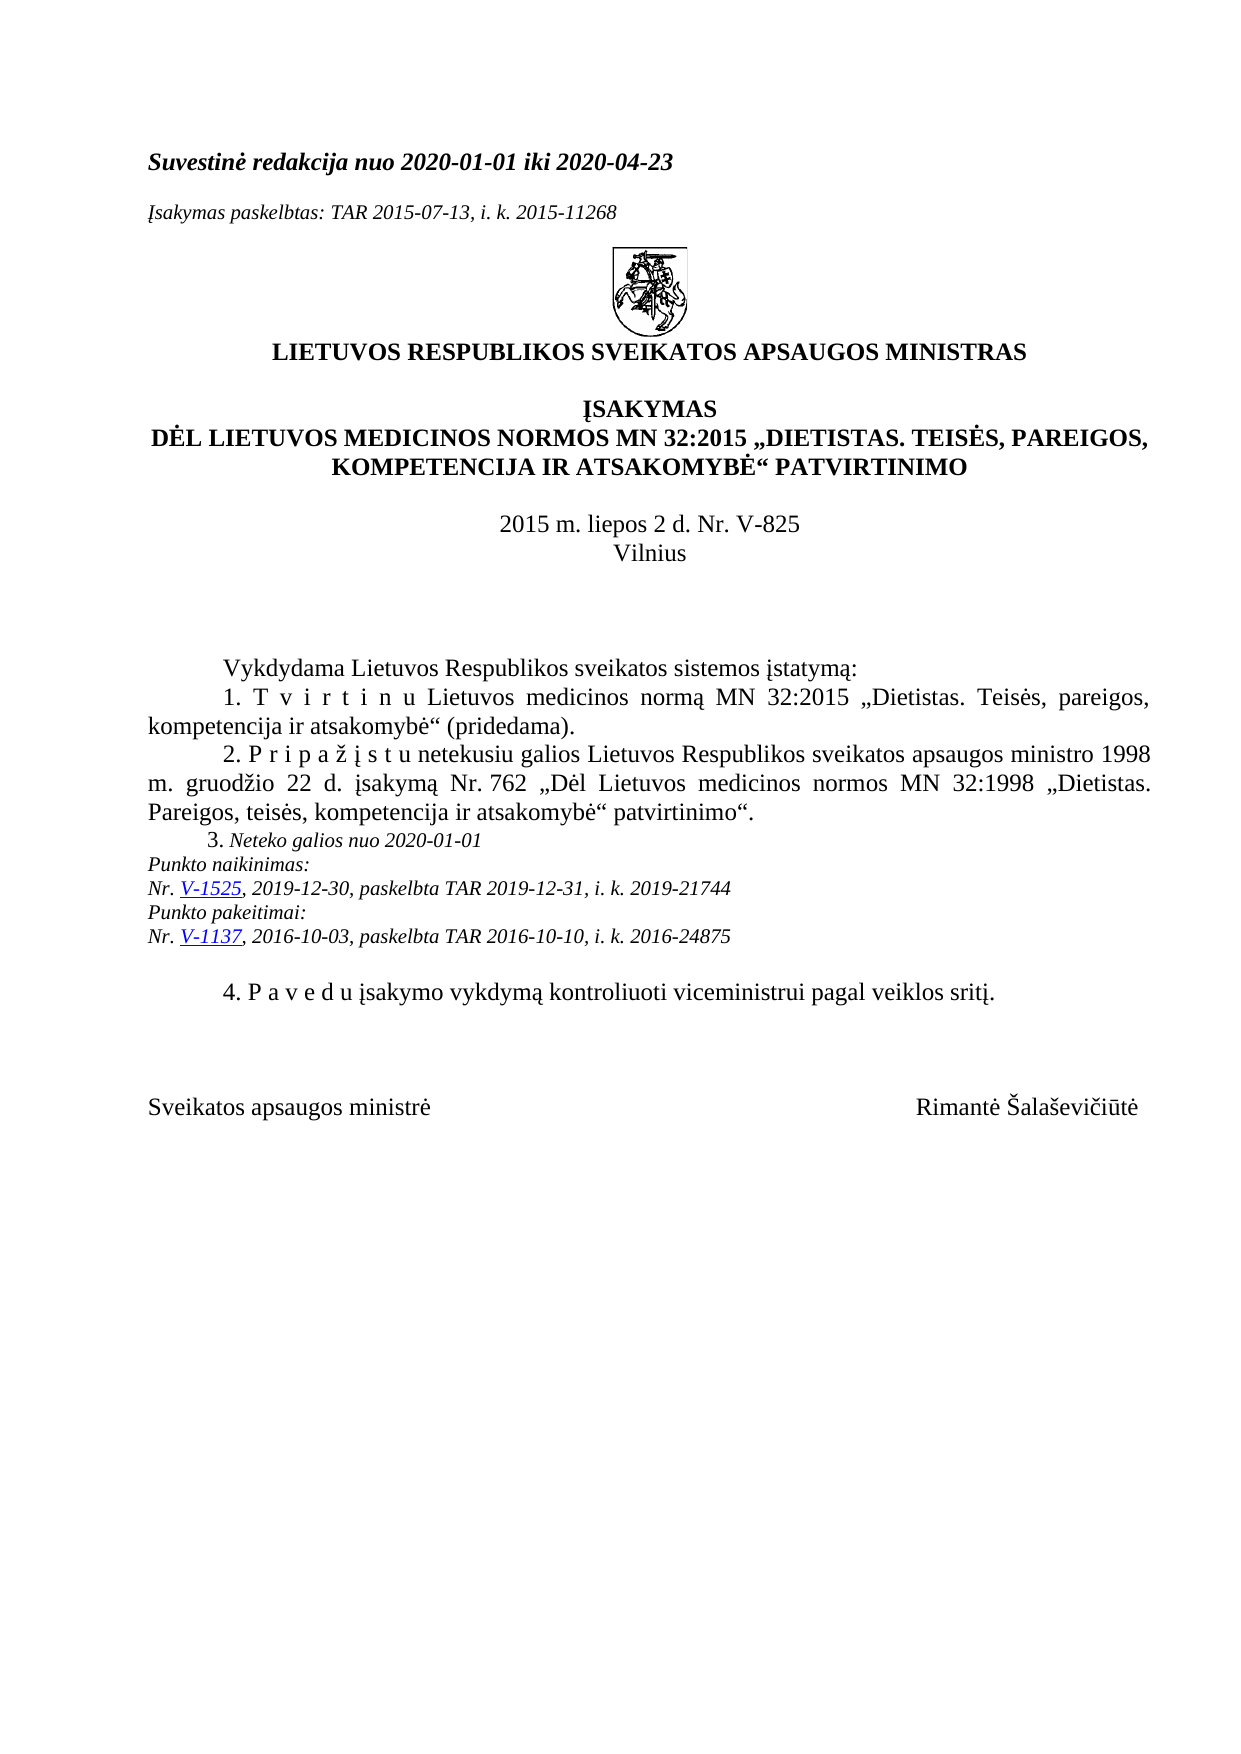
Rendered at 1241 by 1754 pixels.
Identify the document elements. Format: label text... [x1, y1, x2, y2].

text Vilnius [148, 538, 1152, 567]
text 1. T v i r t i n u Lietuvos medicinos normą MN 32:2015 „Dietistas. Teisės, pareigos, kompetencija ir atsakomybė“ (pridedama). [148, 682, 1152, 739]
text Punkto naikinimas: [148, 852, 1152, 876]
text Nr. V-1525, 2019-12-30, paskelbta TAR 2019-12-31, i. k. 2019-21744 [148, 876, 1152, 900]
text Vykdydama Lietuvos Respublikos sveikatos sistemos įstatymą: [148, 653, 1152, 682]
text LIETUVOS RESPUBLIKOS SVEIKATOS APSAUGOS MINISTRAS [148, 337, 1152, 366]
text 2. P r i p a ž į s t u netekusiu galios Lietuvos Respublikos sveikatos apsaugos ministro 1998 m. gruodžio 22 d. įsakymą Nr. 762 „Dėl Lietuvos medicinos normos MN 32:1998 „Dietistas. Pareigos, teisės, kompetencija ir atsakomybė“ patvirtinimo“. [148, 739, 1152, 826]
text 3. Neteko galios nuo 2020-01-01 [148, 826, 1152, 852]
text Nr. V-1137, 2016-10-03, paskelbta TAR 2016-10-10, i. k. 2016-24875 [148, 924, 1152, 948]
text Punkto pakeitimai: [148, 900, 1152, 924]
text Sveikatos apsaugos ministrė Rimantė Šalaševičiūtė [148, 1092, 1152, 1121]
text Suvestinė redakcija nuo 2020-01-01 iki 2020-04-23 [148, 147, 1152, 176]
text 4. P a v e d u įsakymo vykdymą kontroliuoti viceministrui pagal veiklos sritį. [148, 977, 1152, 1006]
text ĮSAKYMAS [148, 394, 1152, 423]
text 2015 m. liepos 2 d. Nr. V-825 [148, 509, 1152, 538]
text DĖL LIETUVOS MEDICINOS NORMOS MN 32:2015 „DIETISTAS. TEISĖS, PAREIGOS, KOMPETENCIJA IR ATSAKOMYBĖ“ PATVIRTINIMO [148, 423, 1152, 481]
text Įsakymas paskelbtas: TAR 2015-07-13, i. k. 2015-11268 [148, 200, 1152, 224]
